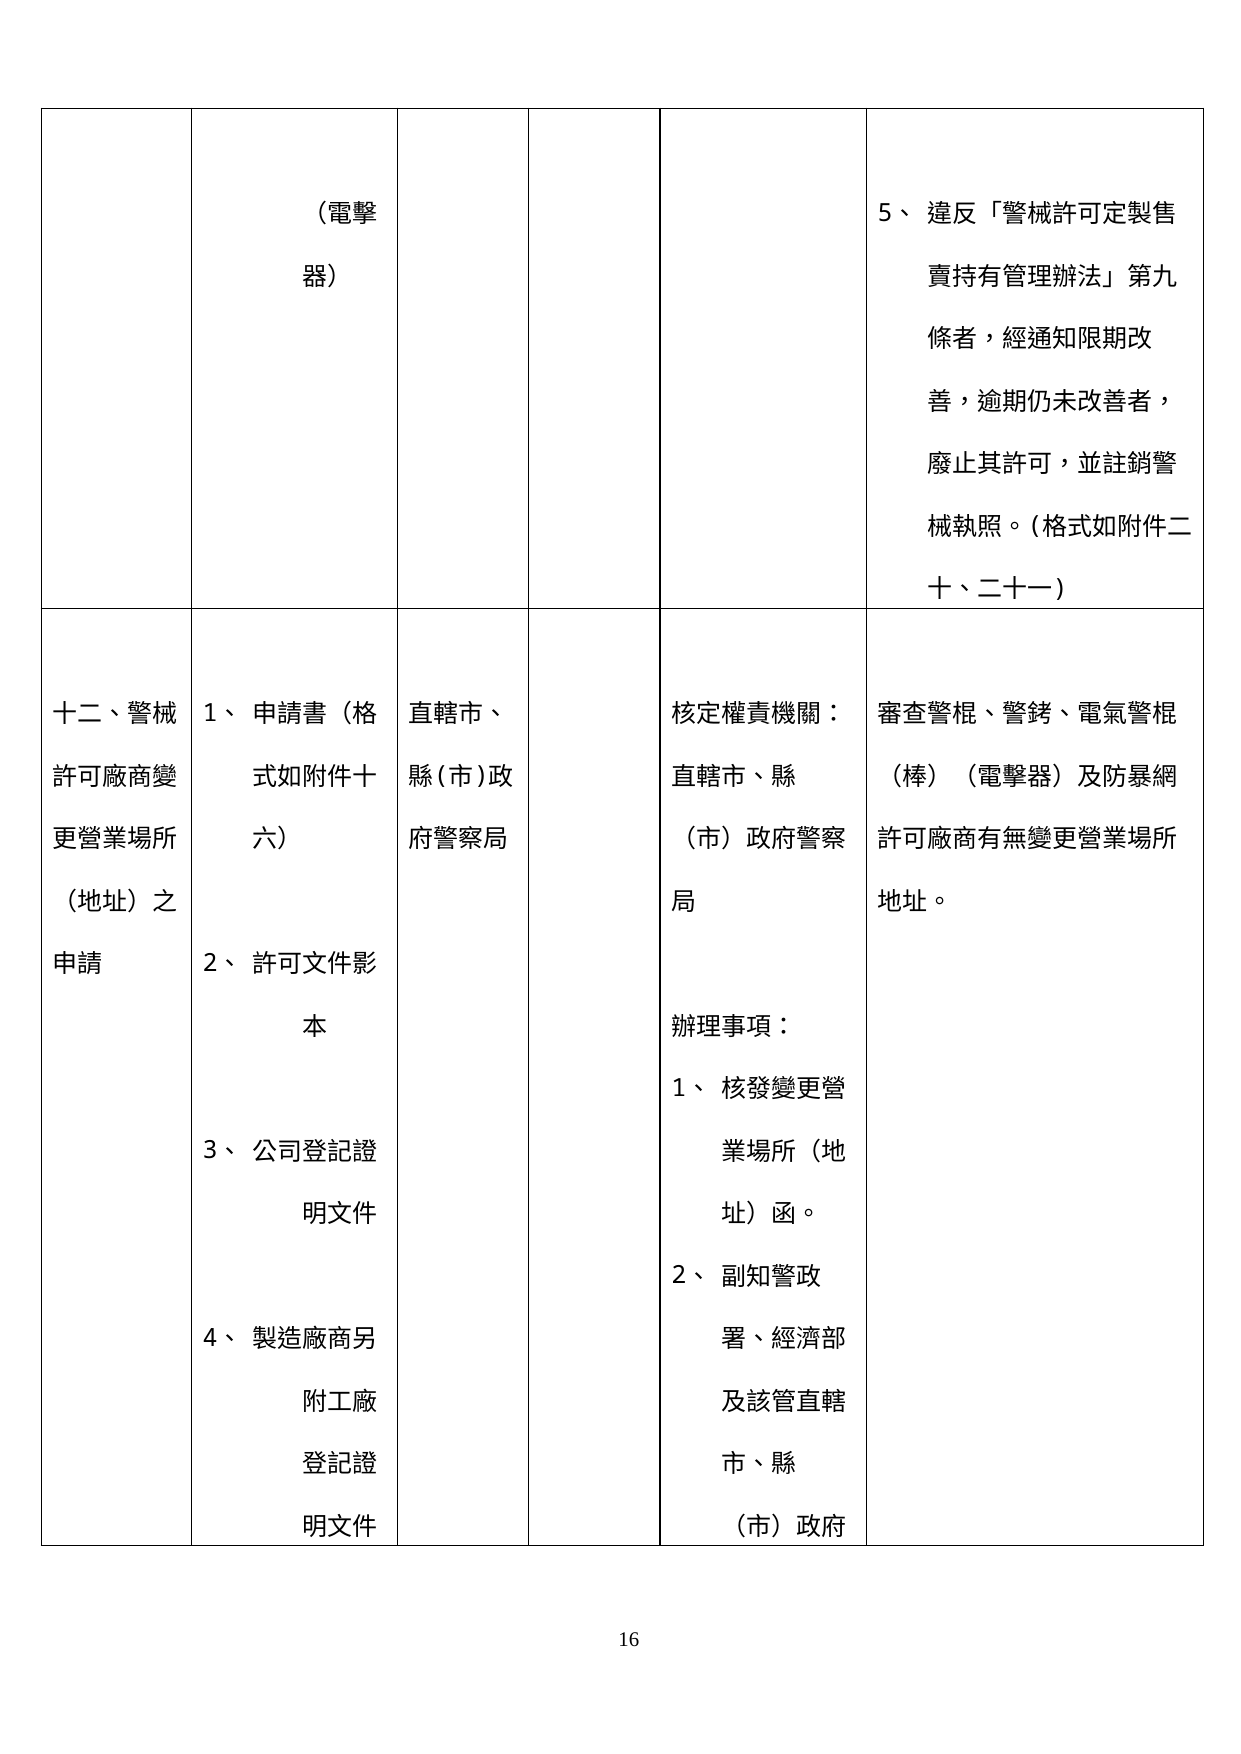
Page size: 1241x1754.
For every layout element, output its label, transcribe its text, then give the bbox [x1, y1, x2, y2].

table_cell （電擊器） [192, 109, 397, 608]
table_cell [529, 609, 659, 1545]
table_cell 是否為原領警械執照。 是否為原購置之電氣警棍（棒）（電擊器）。 經廢止許可者應將警械執照繳回直轄市、縣（市）政府警察局註銷。 原購置之電氣警棍（棒）（電擊器）應自行銷毀。 違反「警械許可定製售賣持有管理辦法」第九條者，經通知限期改善，逾期仍未改善者，廢止其許可，並註銷警械執照。(格式如附件二十、二十一) [867, 109, 1203, 608]
table_cell 審查警棍、警銬、電氣警棍（棒）（電擊器）及防暴網許可廠商有無變更營業場所地址。 [867, 609, 1203, 1545]
table_cell [398, 109, 528, 608]
table_cell 申請書（格式如附件十六） 許可文件影本 公司登記證明文件 製造廠商另附工廠登記證明文件影本 [192, 609, 397, 1545]
table_cell 核定權責機關：直轄市、縣（市）政府警察局 辦理事項： 核發變更營業場所（地址）函。 副知警政署、經濟部及該管直轄市、縣（市）政府 [661, 609, 866, 1545]
table_cell [529, 109, 659, 608]
table_cell [42, 109, 191, 608]
table_cell 直轄市、縣(市)政府警察局 [398, 609, 528, 1545]
table_cell 十二、警械許可廠商變更營業場所（地址）之申請 [42, 609, 191, 1545]
table_cell [661, 109, 866, 608]
